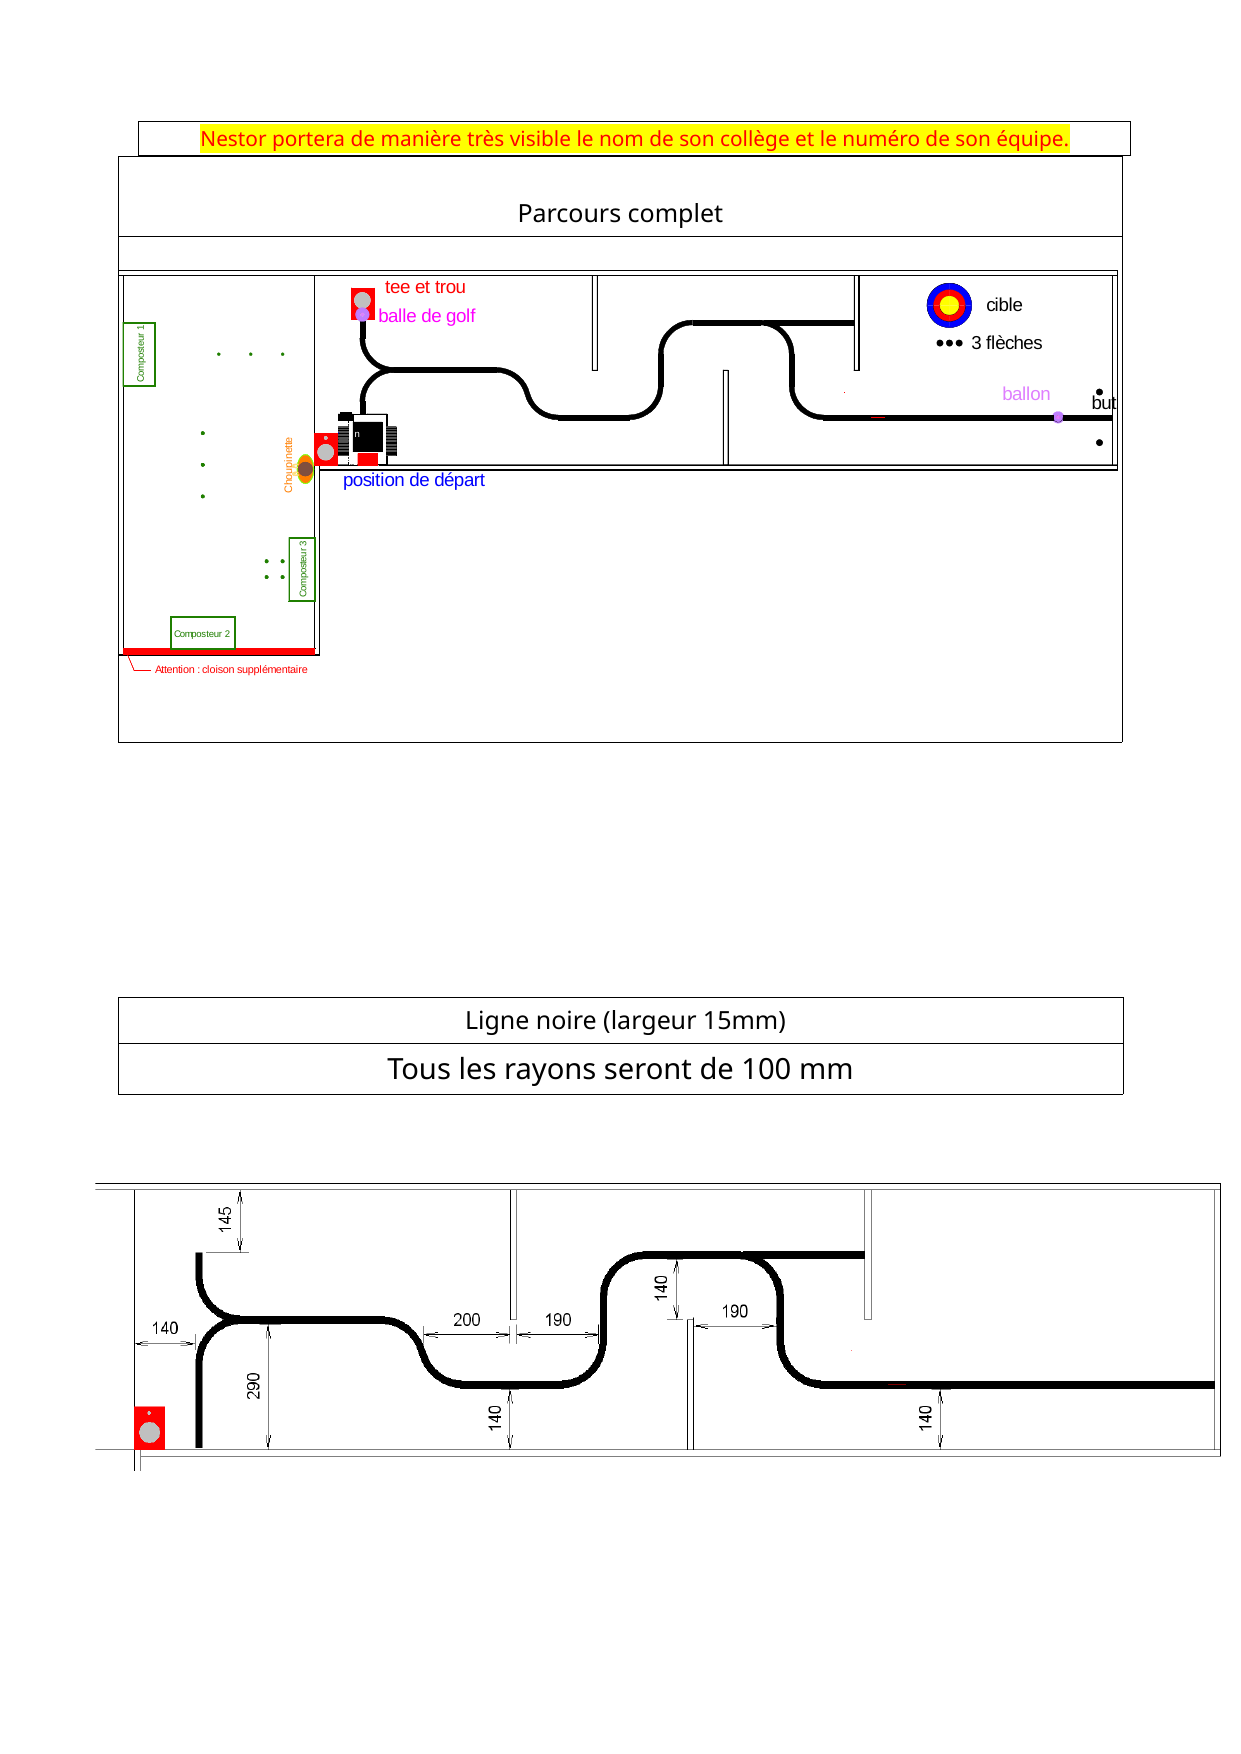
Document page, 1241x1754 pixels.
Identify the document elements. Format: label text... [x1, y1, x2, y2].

table_cell Tous les rayons seront de 100 mm [119, 1044, 1123, 1094]
text Nestor portera de manière très visible le nom de son collège et le numéro de son équipe. [139, 122, 1130, 155]
table_cell [781, 276, 1112, 415]
table_cell [124, 324, 154, 385]
table_cell [1113, 276, 1117, 464]
table_header Parcours complet [119, 157, 1122, 236]
table_cell [315, 276, 853, 433]
table_cell [366, 326, 1112, 464]
table_cell [338, 456, 348, 464]
table_cell [119, 271, 1117, 275]
table_cell [124, 276, 314, 648]
picture [95, 1139, 1229, 1471]
table_cell [172, 618, 234, 648]
table_cell [315, 466, 319, 654]
table_cell [290, 539, 314, 600]
table_header Ligne noire (largeur 15mm) [119, 998, 1123, 1043]
table_cell [119, 276, 123, 654]
table_cell [119, 237, 1122, 742]
